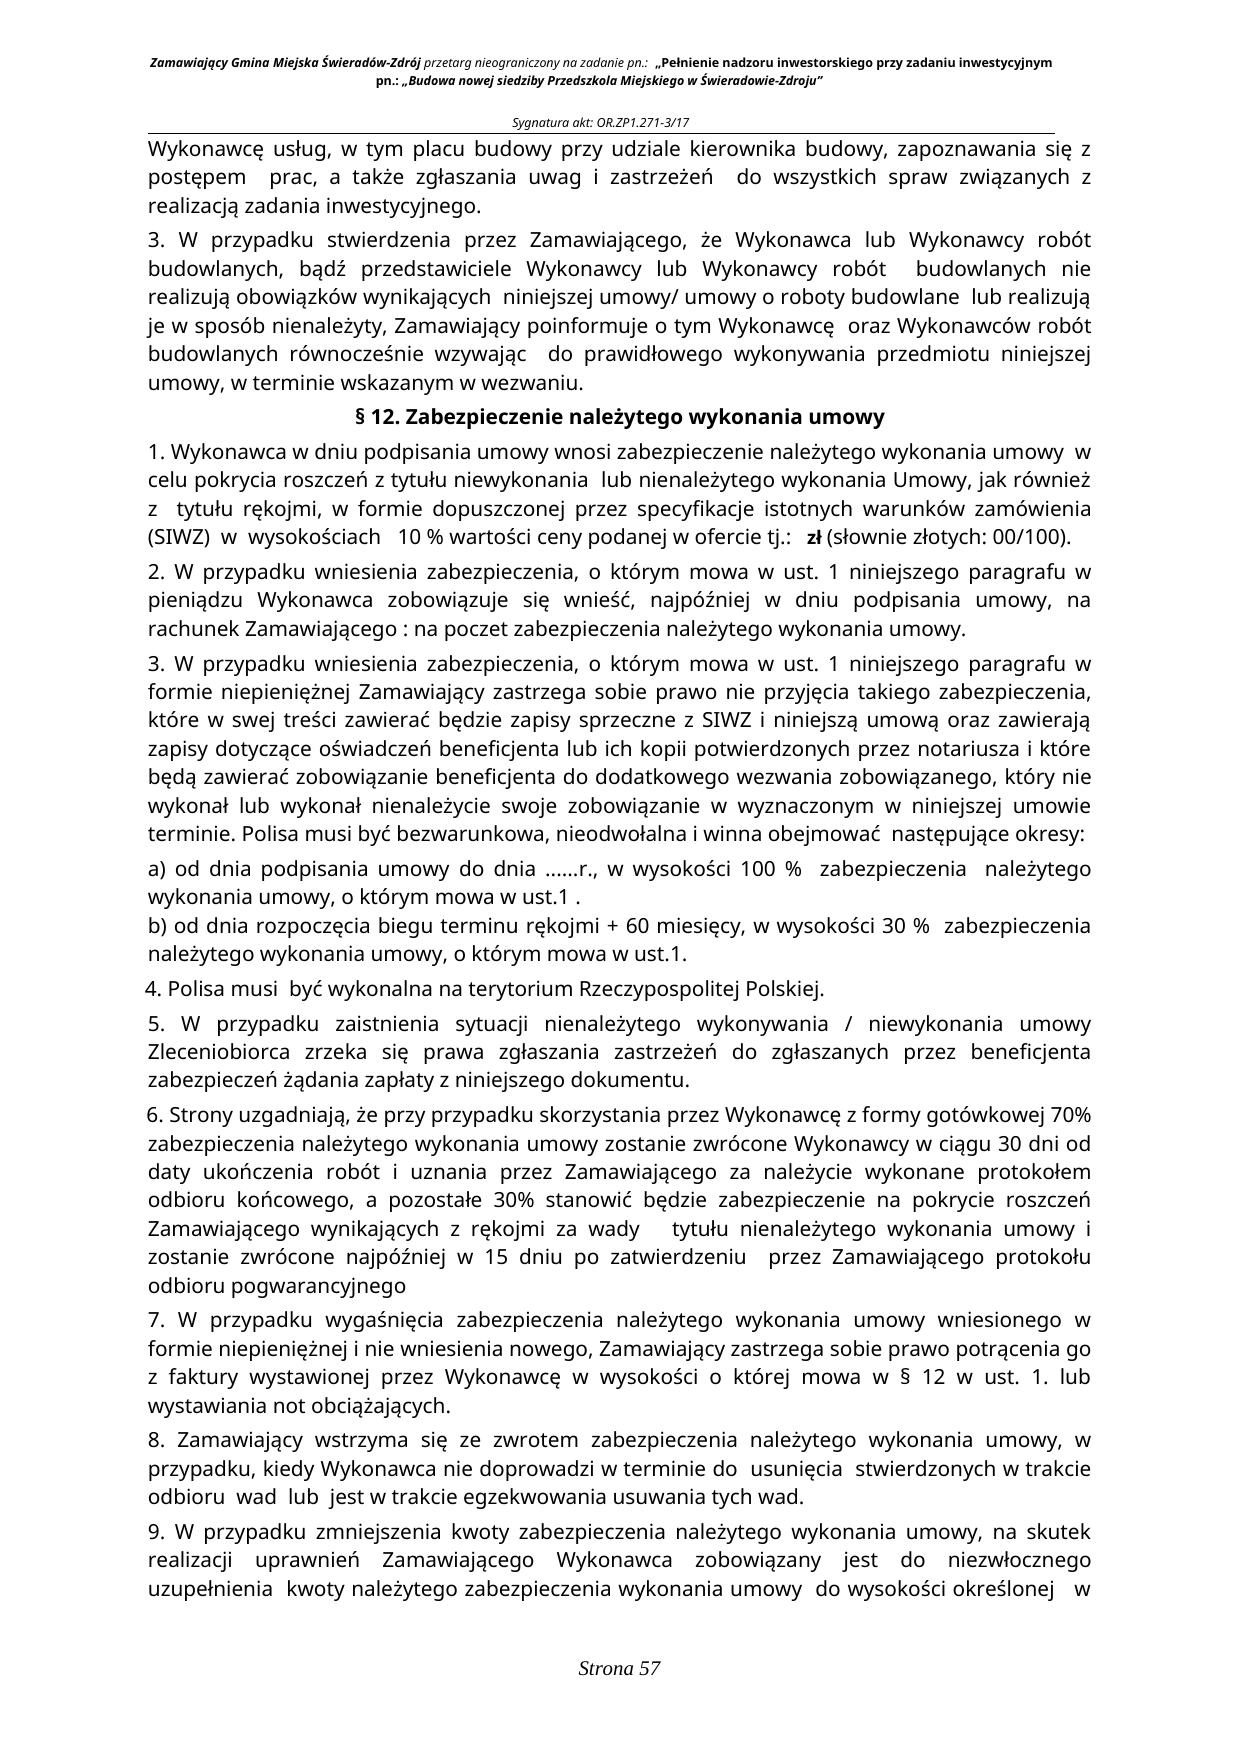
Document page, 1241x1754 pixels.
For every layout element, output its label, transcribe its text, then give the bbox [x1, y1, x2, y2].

text 1. Wykonawca w dniu podpisania umowy wnosi zabezpieczenie należytego wykonania umowy w celu pokrycia roszczeń z tytułu niewykonania lub nienależytego wykonania Umowy, jak również z tytułu rękojmi, w formie dopuszczonej przez specyfikacje istotnych warunków zamówienia (SIWZ) w wysokościach 10 % wartości ceny podanej w ofercie tj.: zł (słownie złotych: 00/100). [148, 437, 1092, 551]
text 6. Strony uzgadniają, że przy przypadku skorzystania przez Wykonawcę z formy gotówkowej 70% zabezpieczenia należytego wykonania umowy zostanie zwrócone Wykonawcy w ciągu 30 dni od daty ukończenia robót i uznania przez Zamawiającego za należycie wykonane protokołem odbioru końcowego, a pozostałe 30% stanowić będzie zabezpieczenie na pokrycie roszczeń Zamawiającego wynikających z rękojmi za wady tytułu nienależytego wykonania umowy i zostanie zwrócone najpóźniej w 15 dniu po zatwierdzeniu przez Zamawiającego protokołu odbioru pogwarancyjnego [146, 1100, 1092, 1299]
text 4. Polisa musi być wykonalna na terytorium Rzeczypospolitej Polskiej. [144, 974, 1092, 1002]
list b) od dnia rozpoczęcia biegu terminu rękojmi + 60 miesięcy, w wysokości 30 % zabezpieczenia należytego wykonania umowy, o którym mowa w ust.1. [148, 911, 1092, 968]
text 2. W przypadku wniesienia zabezpieczenia, o którym mowa w ust. 1 niniejszego paragrafu w pieniądzu Wykonawca zobowiązuje się wnieść, najpóźniej w dniu podpisania umowy, na rachunek Zamawiającego : na poczet zabezpieczenia należytego wykonania umowy. [148, 557, 1092, 642]
text Wykonawcę usług, w tym placu budowy przy udziale kierownika budowy, zapoznawania się z postępem prac, a także zgłaszania uwag i zastrzeżeń do wszystkich spraw związanych z realizacją zadania inwestycyjnego. [148, 134, 1092, 219]
text 8. Zamawiający wstrzyma się ze zwrotem zabezpieczenia należytego wykonania umowy, w przypadku, kiedy Wykonawca nie doprowadzi w terminie do usunięcia stwierdzonych w trakcie odbioru wad lub jest w trakcie egzekwowania usuwania tych wad. [148, 1426, 1092, 1511]
text 3. W przypadku wniesienia zabezpieczenia, o którym mowa w ust. 1 niniejszego paragrafu w formie niepieniężnej Zamawiający zastrzega sobie prawo nie przyjęcia takiego zabezpieczenia, które w swej treści zawierać będzie zapisy sprzeczne z SIWZ i niniejszą umową oraz zawierają zapisy dotyczące oświadczeń beneficjenta lub ich kopii potwierdzonych przez notariusza i które będą zawierać zobowiązanie beneficjenta do dodatkowego wezwania zobowiązanego, który nie wykonał lub wykonał nienależycie swoje zobowiązanie w wyznaczonym w niniejszej umowie terminie. Polisa musi być bezwarunkowa, nieodwołalna i winna obejmować następujące okresy: [148, 649, 1092, 848]
text 7. W przypadku wygaśnięcia zabezpieczenia należytego wykonania umowy wniesionego w formie niepieniężnej i nie wniesienia nowego, Zamawiający zastrzega sobie prawo potrącenia go z faktury wystawionej przez Wykonawcę w wysokości o której mowa w § 12 w ust. 1. lub wystawiania not obciążających. [148, 1306, 1092, 1419]
text 3. W przypadku stwierdzenia przez Zamawiającego, że Wykonawca lub Wykonawcy robót budowlanych, bądź przedstawiciele Wykonawcy lub Wykonawcy robót budowlanych nie realizują obowiązków wynikających niniejszej umowy/ umowy o roboty budowlane lub realizują je w sposób nienależyty, Zamawiający poinformuje o tym Wykonawcę oraz Wykonawców robót budowlanych równocześnie wzywając do prawidłowego wykonywania przedmiotu niniejszej umowy, w terminie wskazanym w wezwaniu. [148, 226, 1092, 396]
list a) od dnia podpisania umowy do dnia ......r., w wysokości 100 % zabezpieczenia należytego wykonania umowy, o którym mowa w ust.1 . [148, 854, 1092, 911]
text § 12. Zabezpieczenie należytego wykonania umowy [148, 402, 1092, 431]
text 5. W przypadku zaistnienia sytuacji nienależytego wykonywania / niewykonania umowy Zleceniobiorca zrzeka się prawa zgłaszania zastrzeżeń do zgłaszanych przez beneficjenta zabezpieczeń żądania zapłaty z niniejszego dokumentu. [148, 1009, 1092, 1094]
text 9. W przypadku zmniejszenia kwoty zabezpieczenia należytego wykonania umowy, na skutek realizacji uprawnień Zamawiającego Wykonawca zobowiązany jest do niezwłocznego uzupełnienia kwoty należytego zabezpieczenia wykonania umowy do wysokości określonej w [148, 1517, 1092, 1602]
